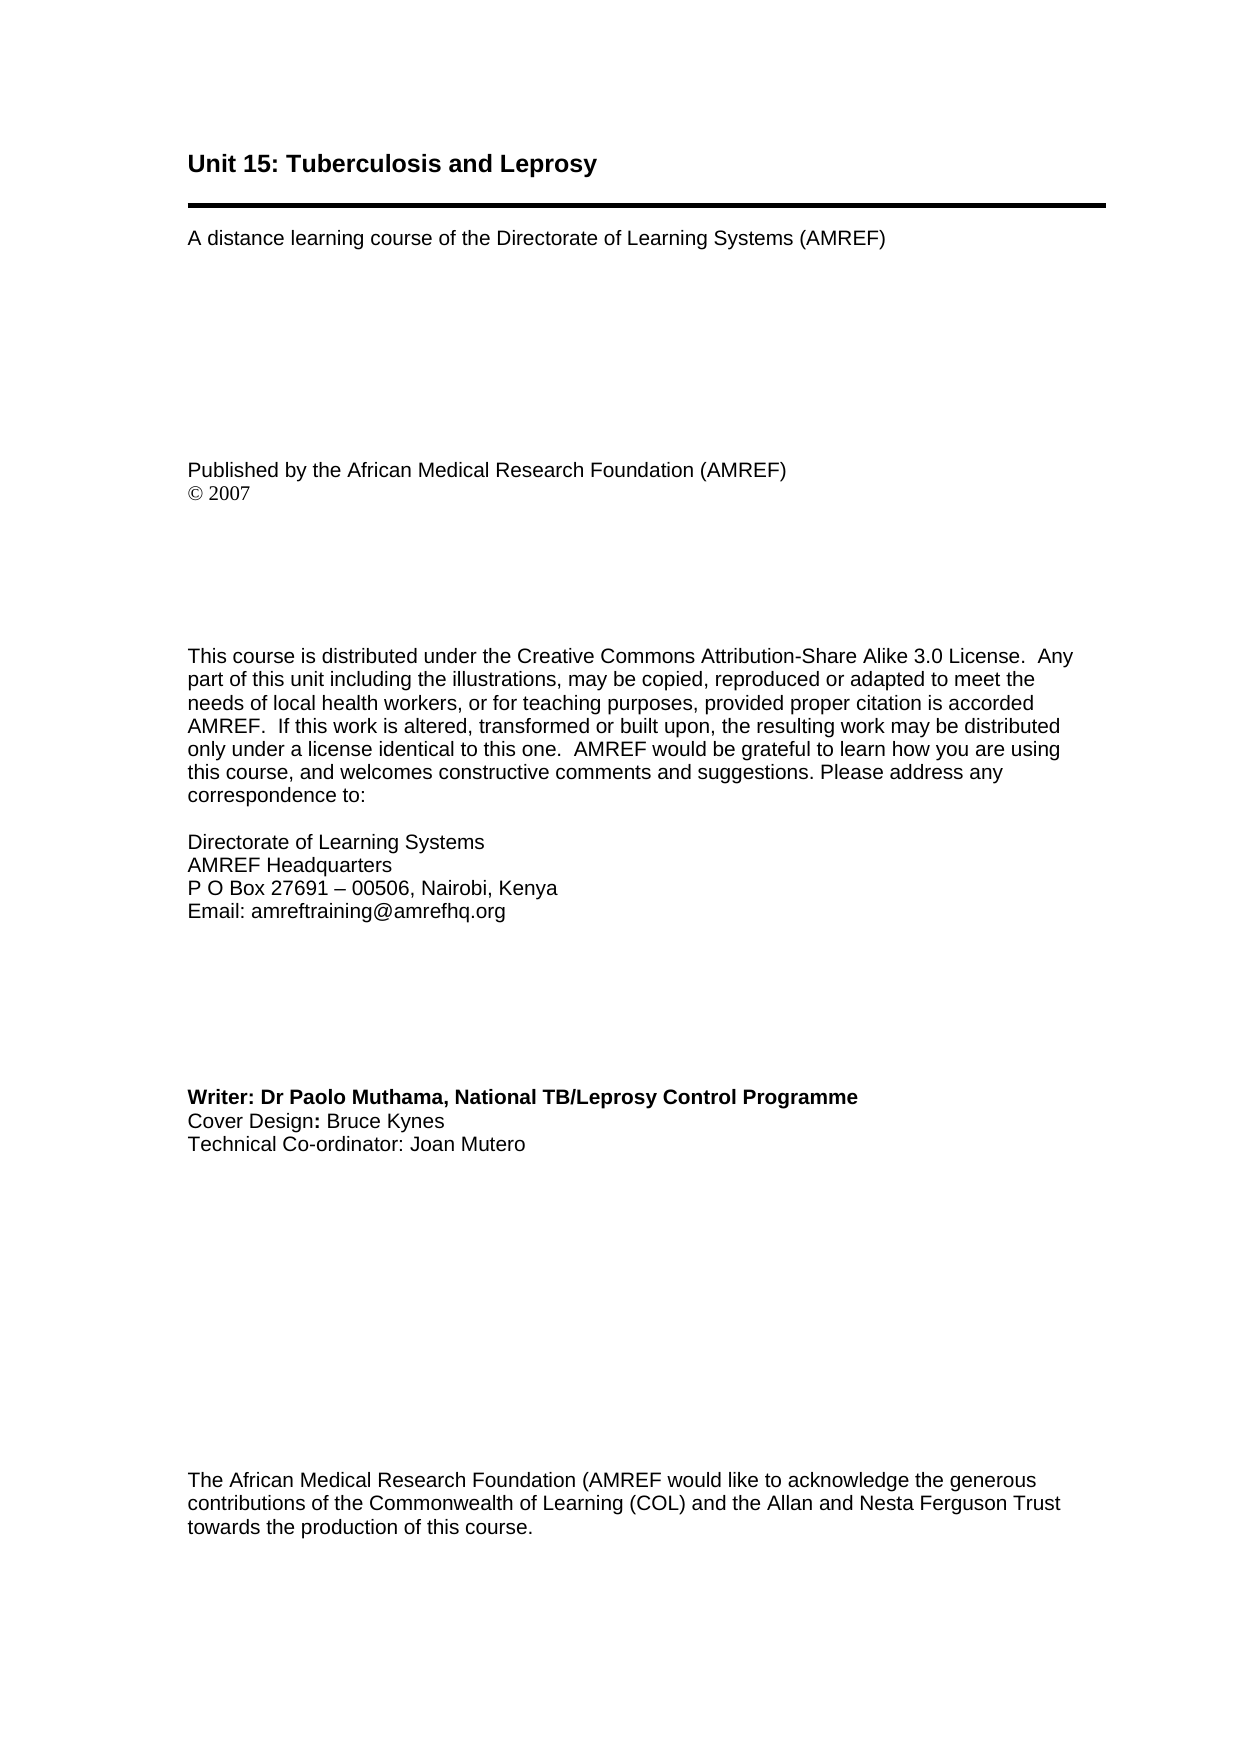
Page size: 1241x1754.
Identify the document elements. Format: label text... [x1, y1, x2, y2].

text Unit 15: Tuberculosis and Leprosy [187, 150, 1096, 178]
text Email: amreftraining@amrefhq.org [187, 900, 1096, 923]
text Technical Co-ordinator: Joan Mutero [187, 1132, 1096, 1156]
text AMREF Headquarters [187, 854, 1096, 877]
text Published by the African Medical Research Foundation (AMREF) [187, 459, 1096, 482]
text The African Medical Research Foundation (AMREF would like to acknowledge the generous contributions of the Commonwealth of Learning (COL) and the Allan and Nesta Ferguson Trust towards the production of this course. [187, 1469, 1096, 1539]
text © 2007 [187, 482, 1096, 505]
subtitle Writer: Dr Paolo Muthama, National TB/Leprosy Control Programme [187, 1086, 1096, 1109]
text Directorate of Learning Systems [187, 830, 1096, 854]
text P O Box 27691 – 00506, Nairobi, Kenya [187, 877, 1096, 900]
text This course is distributed under the Creative Commons Attribution-Share Alike 3.0 License. Any part of this unit including the illustrations, may be copied, reproduced or adapted to meet the needs of local health workers, or for teaching purposes, provided proper citation is accorded AMREF. If this work is altered, transformed or built upon, the resulting work may be distributed only under a license identical to this one. AMREF would be grateful to learn how you are using this course, and welcomes constructive comments and suggestions. Please address any correspondence to: [187, 644, 1096, 807]
text A distance learning course of the Directorate of Learning Systems (AMREF) [187, 227, 1096, 250]
text Cover Design: Bruce Kynes [187, 1109, 1096, 1132]
